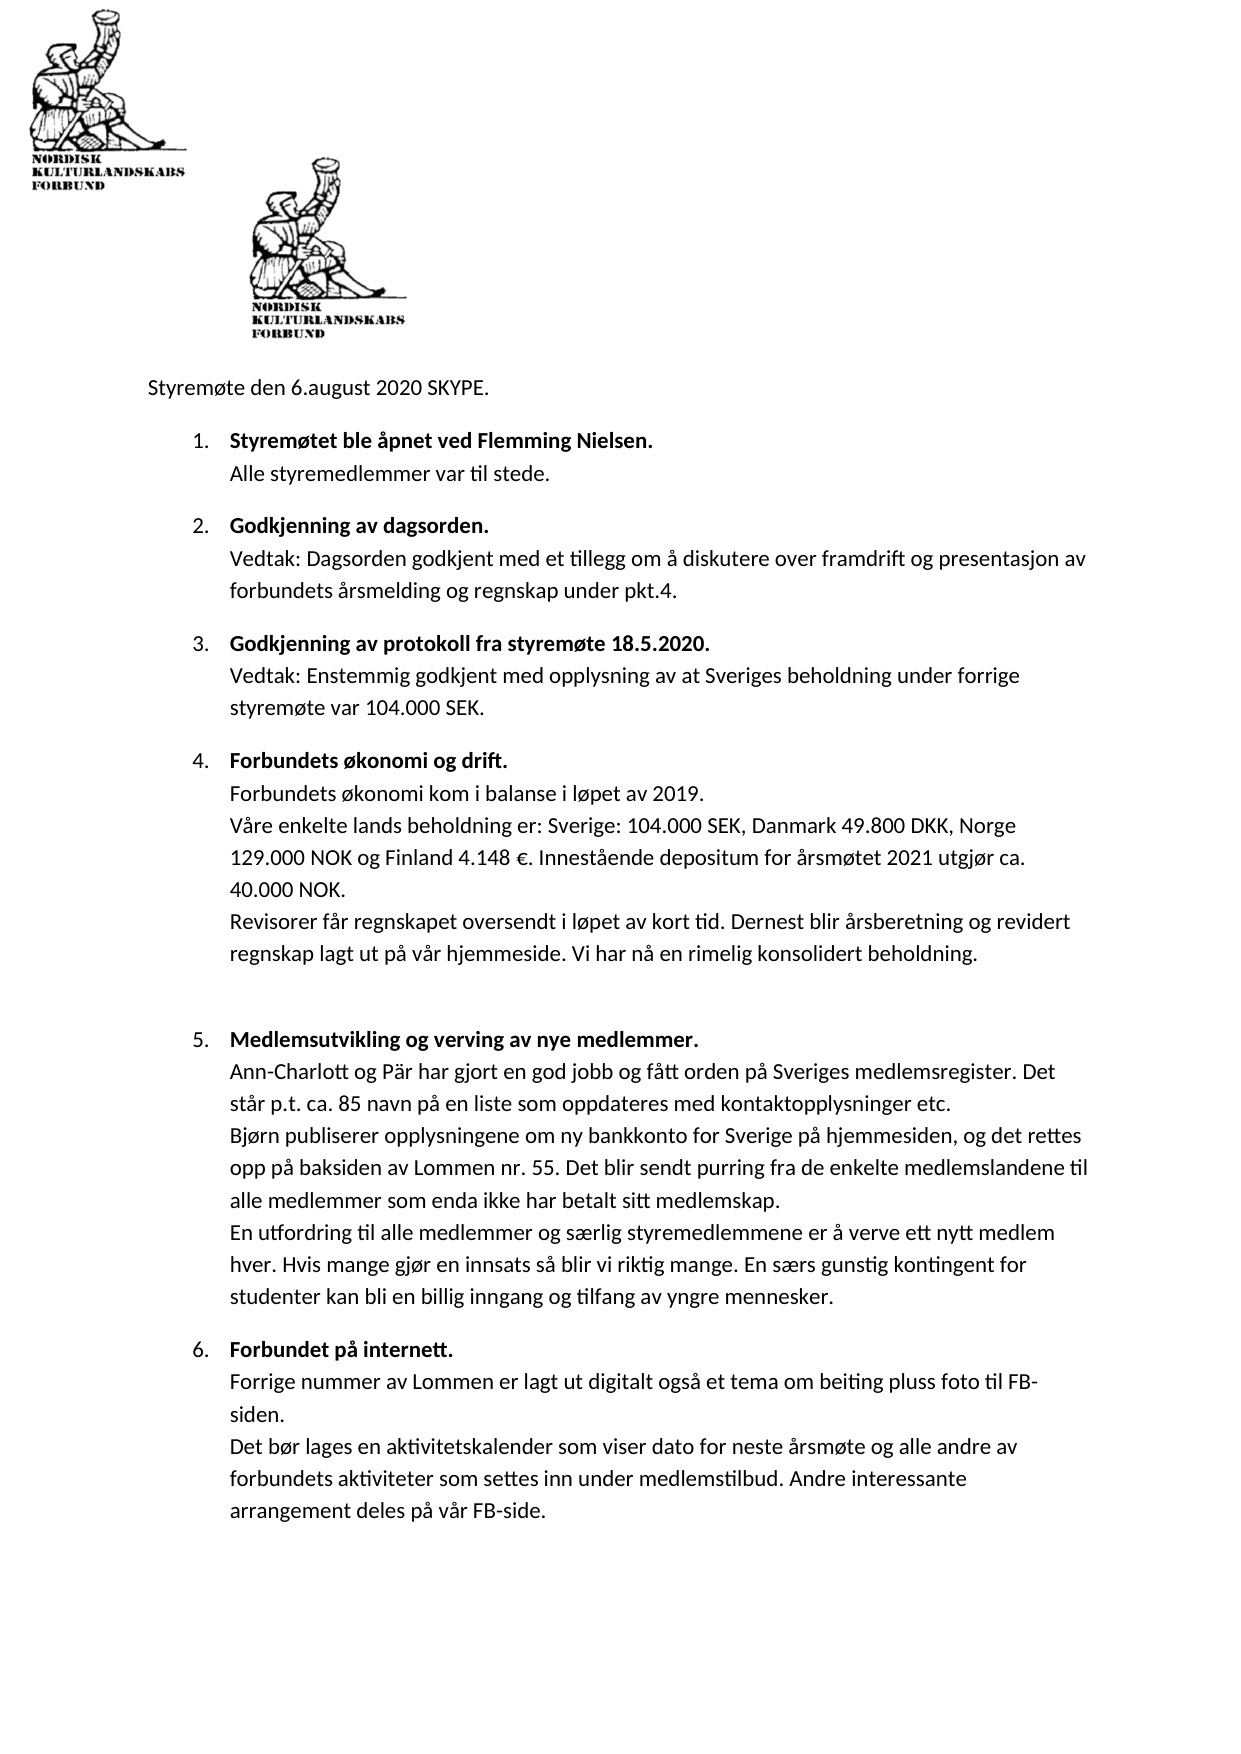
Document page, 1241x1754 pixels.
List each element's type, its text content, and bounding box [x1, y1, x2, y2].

list Forbundets økonomi og drift. Forbundets økonomi kom i balanse i løpet av 2019. Våre enkelte lands beholdning er: Sverige: 104.000 SEK, Danmark 49.800 DKK, Norge 129.000 NOK og Finland 4.148 €. Innestående depositum for årsmøtet 2021 utgjør ca. 40.000 NOK. Revisorer får regnskapet oversendt i løpet av kort tid. Dernest blir årsberetning og revidert regnskap lagt ut på vår hjemmeside. Vi har nå en rimelig konsolidert beholdning. [192, 746, 1093, 1000]
list Forbundet på internett. Forrige nummer av Lommen er lagt ut digitalt også et tema om beiting pluss foto til FB-siden. Det bør lages en aktivitetskalender som viser dato for neste årsmøte og alle andre av forbundets aktiviteter som settes inn under medlemstilbud. Andre interessante arrangement deles på vår FB-side. [192, 1335, 1093, 1524]
list Godkjenning av protokoll fra styremøte 18.5.2020. Vedtak: Enstemmig godkjent med opplysning av at Sveriges beholdning under forrige styremøte var 104.000 SEK. [192, 629, 1093, 721]
list Godkjenning av dagsorden. Vedtak: Dagsorden godkjent med et tillegg om å diskutere over framdrift og presentasjon av forbundets årsmelding og regnskap under pkt.4. [192, 512, 1093, 604]
text Styremøte den 6.august 2020 SKYPE. [148, 373, 1093, 401]
picture [0, 0, 441, 349]
list Medlemsutvikling og verving av nye medlemmer. Ann-Charlott og Pär har gjort en god jobb og fått orden på Sveriges medlemsregister. Det står p.t. ca. 85 navn på en liste som oppdateres med kontaktopplysninger etc. Bjørn publiserer opplysningene om ny bankkonto for Sverige på hjemmesiden, og det rettes opp på baksiden av Lommen nr. 55. Det blir sendt purring fra de enkelte medlemslandene til alle medlemmer som enda ikke har betalt sitt medlemskap. En utfordring til alle medlemmer og særlig styremedlemmene er å verve ett nytt medlem hver. Hvis mange gjør en innsats så blir vi riktig mange. En særs gunstig kontingent for studenter kan bli en billig inngang og tilfang av yngre mennesker. [192, 1025, 1093, 1310]
list Styremøtet ble åpnet ved Flemming Nielsen. Alle styremedlemmer var til stede. [192, 426, 1093, 487]
